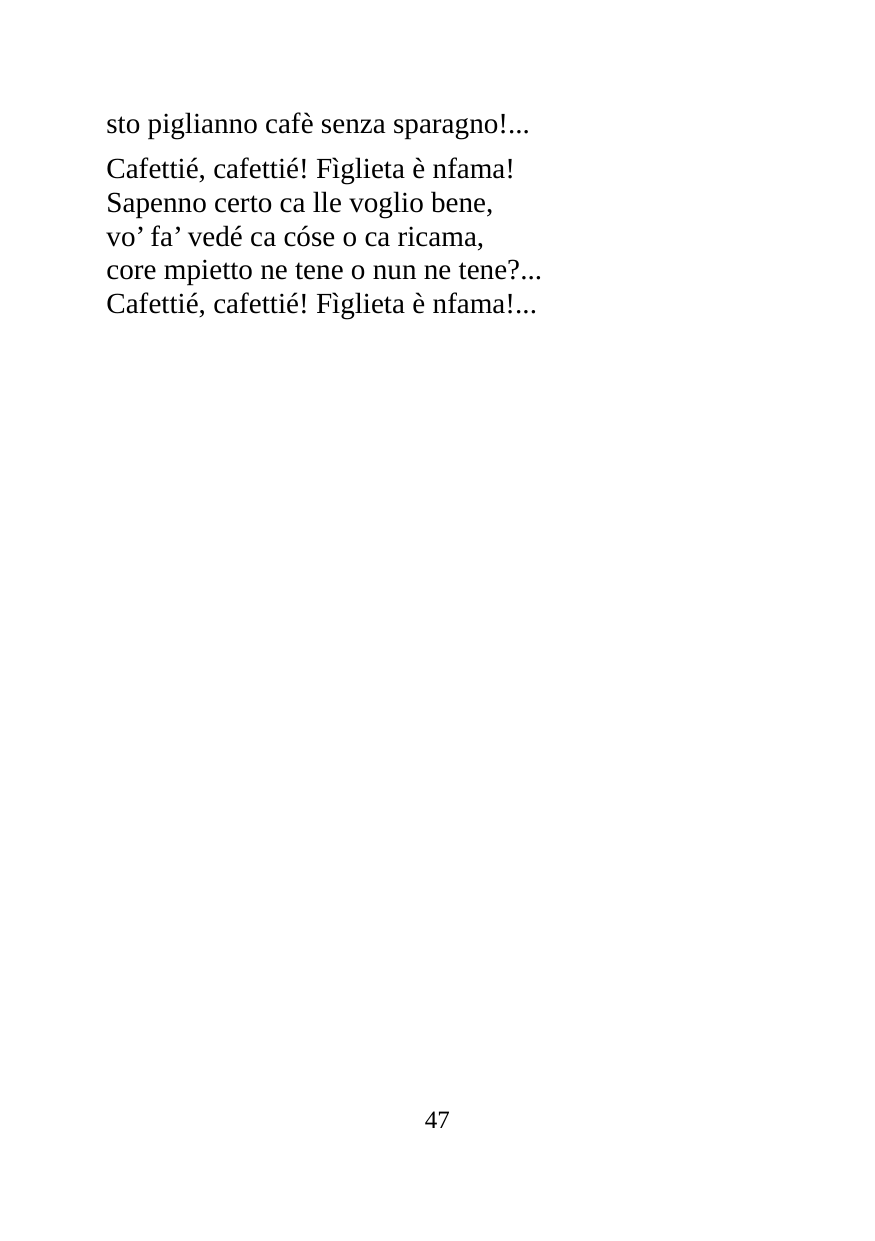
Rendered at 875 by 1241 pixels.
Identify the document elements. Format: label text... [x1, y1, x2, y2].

text Cafettié, cafettié! Fìglieta è nfama!... [106, 286, 768, 319]
text Cafettié, cafettié! Fìglieta è nfama! [106, 152, 768, 185]
text sto piglianno cafè senza sparagno!... [106, 106, 768, 140]
text core mpietto ne tene o nun ne tene?... [106, 252, 768, 286]
text Sapenno certo ca lle voglio bene, [106, 185, 768, 219]
text vo’ fa’ vedé ca cóse o ca ricama, [106, 219, 768, 252]
